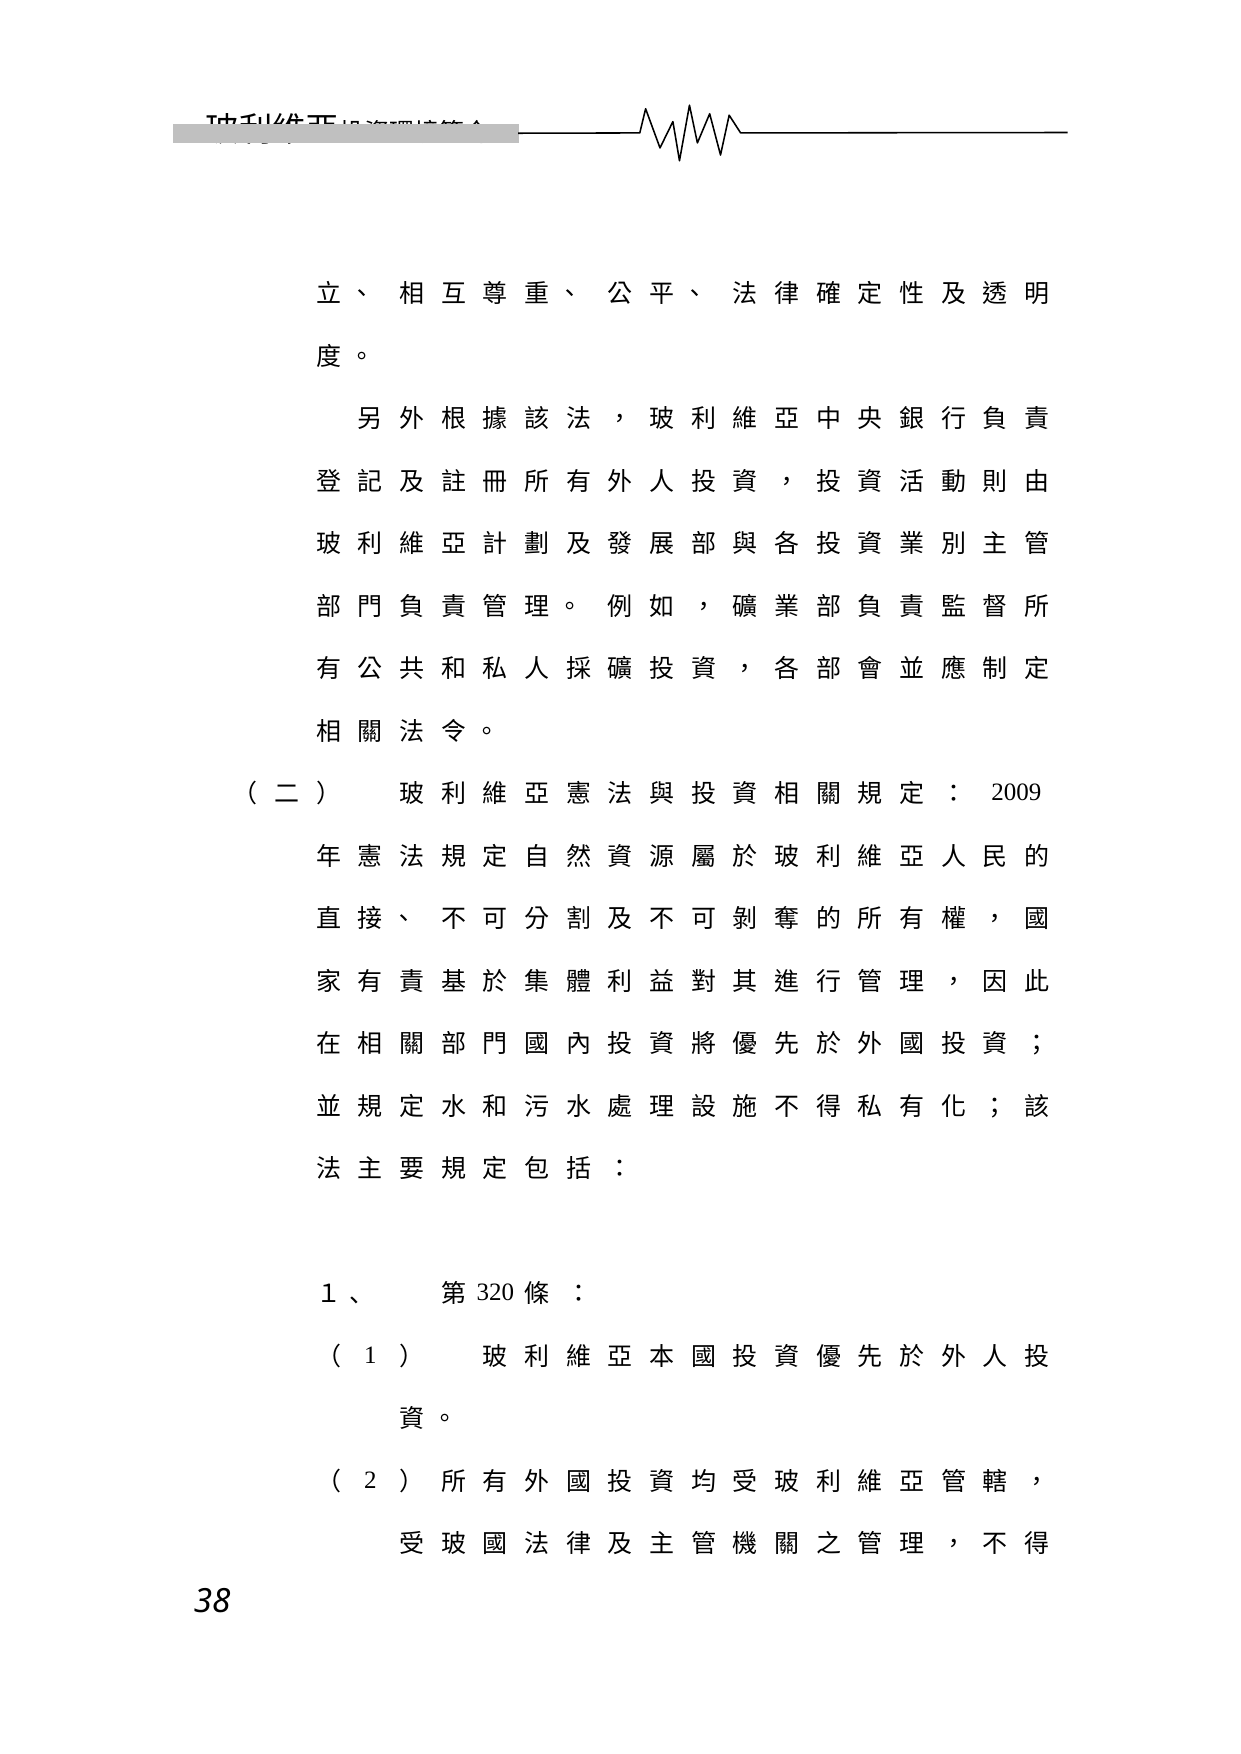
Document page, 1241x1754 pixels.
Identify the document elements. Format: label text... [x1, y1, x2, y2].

text （1） 玻利維亞本國投資優先於外人投資。 [306, 1313, 1058, 1438]
text １、 第320條： [281, 1250, 1058, 1313]
text 另外根據該法，玻利維亞中央銀行負責登記及註冊所有外人投資，投資活動則由玻利維亞計劃及發展部與各投資業別主管部門負責管理。例如，礦業部負責監督所有公共和私人採礦投資，各部會並應制定相關法令。 [281, 375, 1058, 750]
text 立、相互尊重、公平、法律確定性及透明度。 [281, 250, 1058, 375]
text （2）所有外國投資均受玻利維亞管轄，受玻國法律及主管機關之管理，不得 [306, 1438, 1058, 1563]
text （二） 玻利維亞憲法與投資相關規定：2009年憲法規定自然資源屬於玻利維亞人民的直接、不可分割及不可剝奪的所有權，國家有責基於集體利益對其進行管理，因此在相關部門國內投資將優先於外國投資；並規定水和污水處理設施不得私有化；該法主要規定包括： [207, 750, 1058, 1188]
